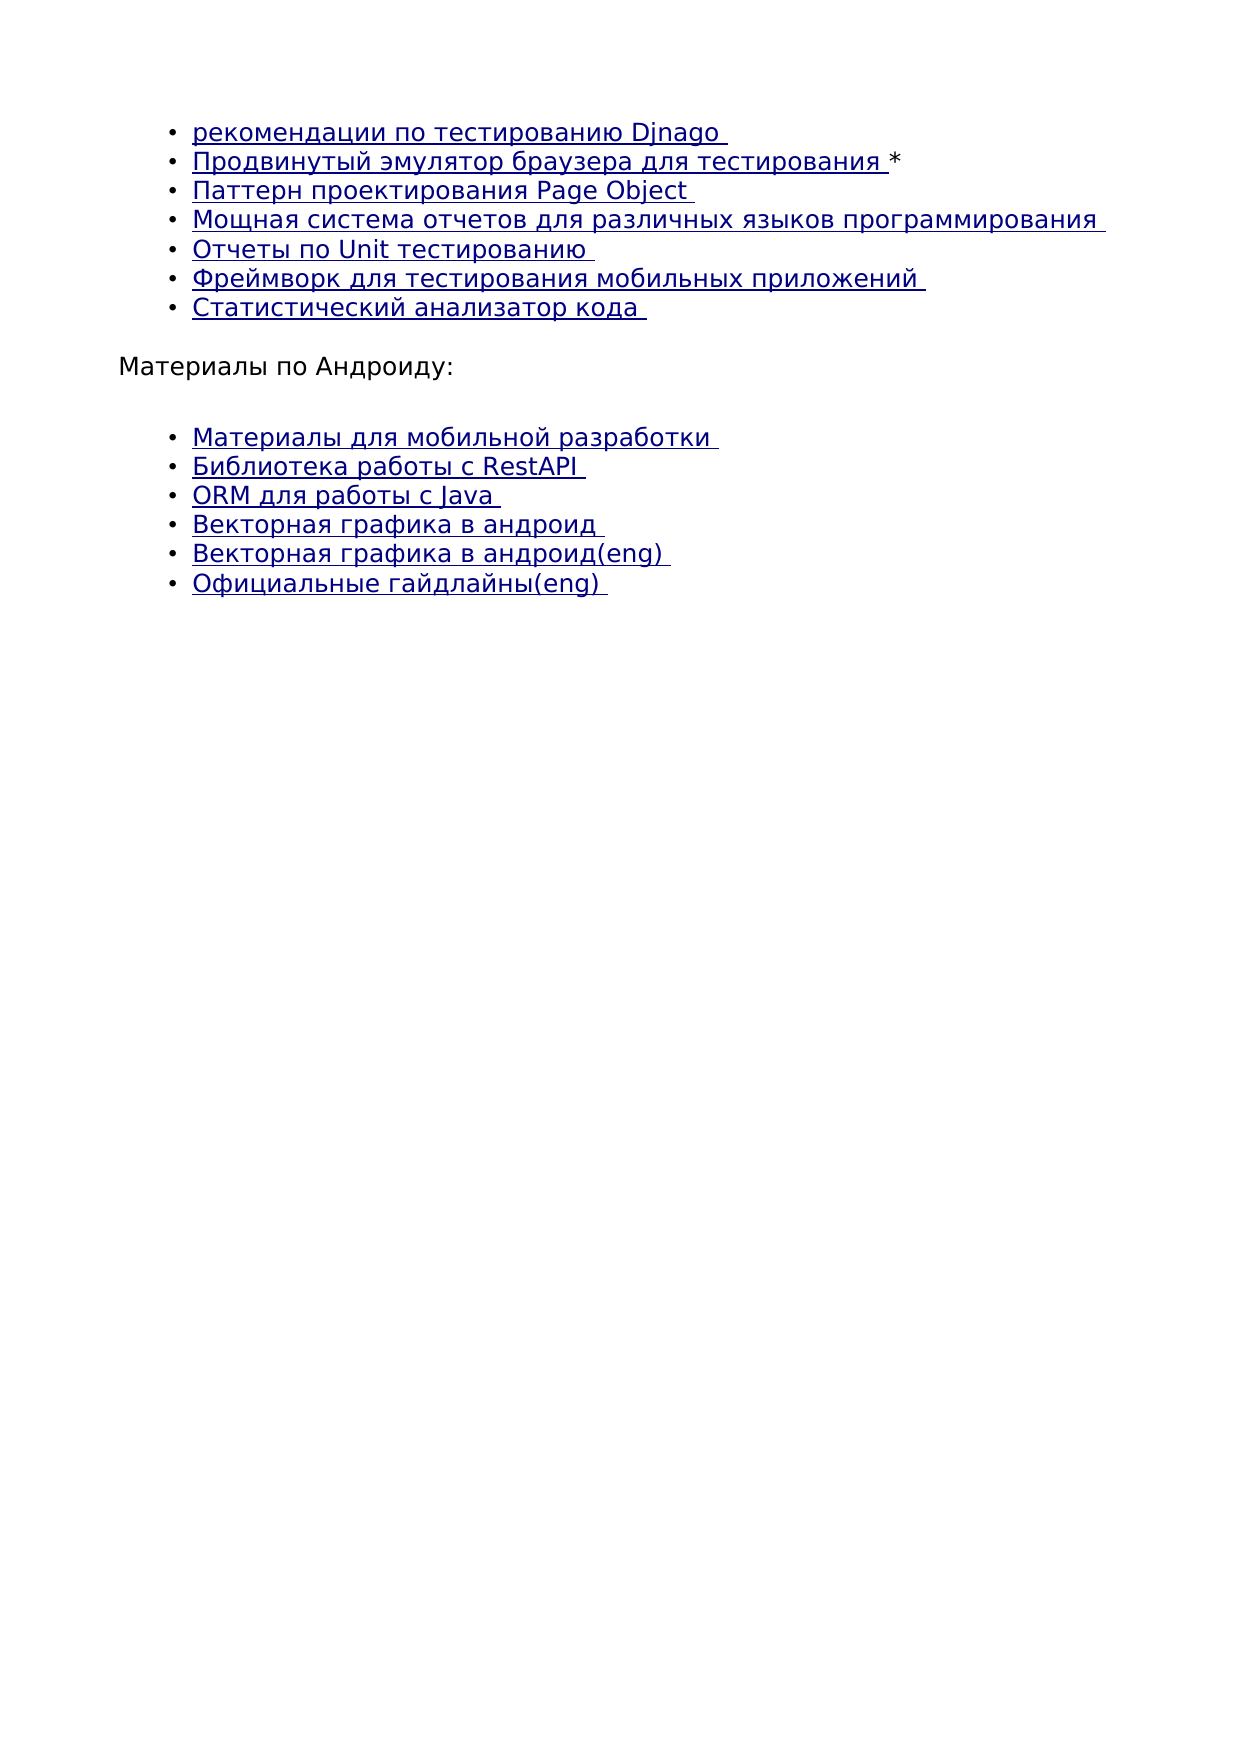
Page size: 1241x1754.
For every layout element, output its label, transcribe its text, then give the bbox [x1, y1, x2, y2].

text Материалы по Андроиду: [118, 352, 1122, 381]
list рекомендации по тестированию Djnago [177, 118, 1122, 147]
list Фреймворк для тестирования мобильных приложений [177, 264, 1122, 293]
list Материалы для мобильной разработки [177, 423, 1122, 452]
list Мощная система отчетов для различных языков программирования [177, 206, 1122, 235]
list Библиотека работы с RestAPI [177, 452, 1122, 481]
list Отчеты по Unit тестированию [177, 235, 1122, 264]
list Официальные гайдлайны(eng) [177, 569, 1122, 598]
list Векторная графика в андроид [177, 510, 1122, 539]
list Продвинутый эмулятор браузера для тестирования * [177, 147, 1122, 176]
list Паттерн проектирования Page Object [177, 176, 1122, 206]
list ORM для работы с Java [177, 481, 1122, 510]
list Векторная графика в андроид(eng) [177, 539, 1122, 569]
list Статистический анализатор кода [177, 293, 1122, 322]
